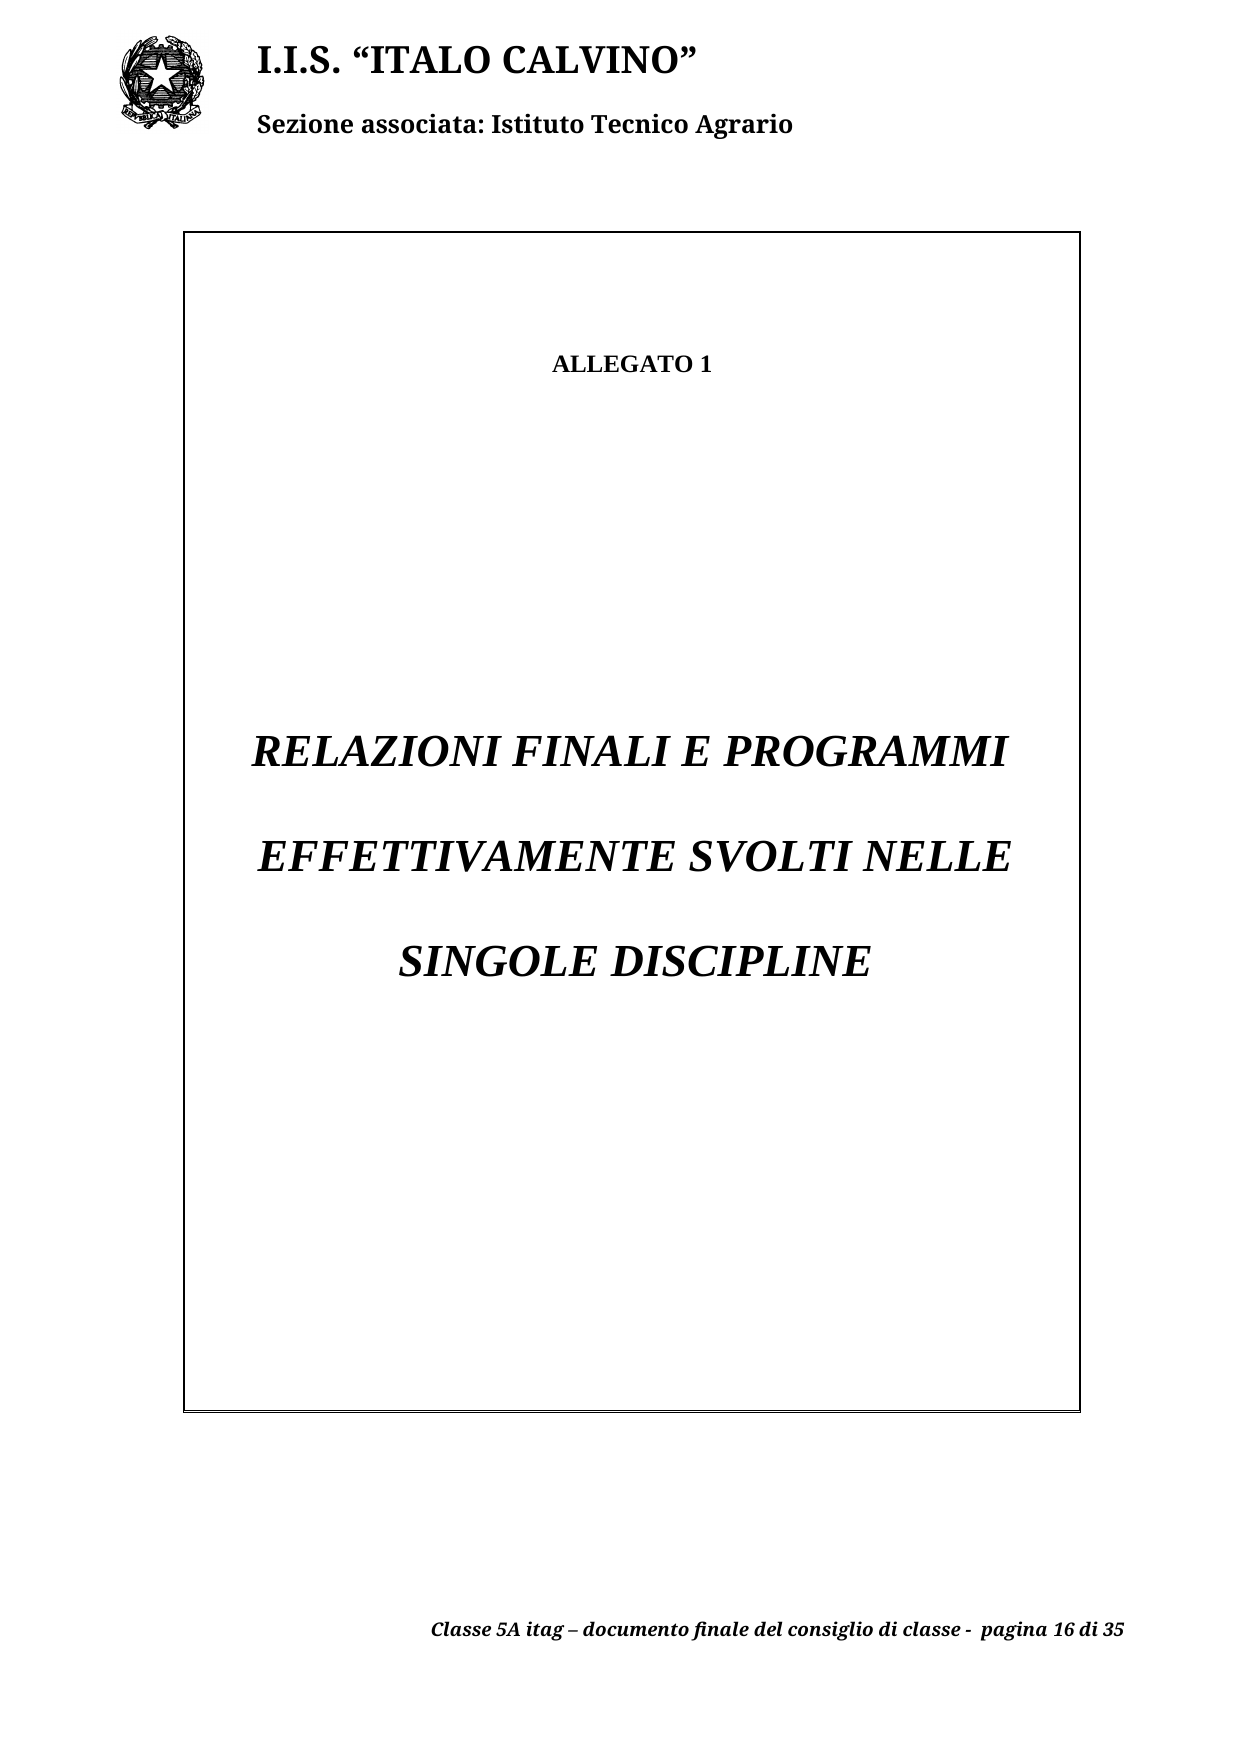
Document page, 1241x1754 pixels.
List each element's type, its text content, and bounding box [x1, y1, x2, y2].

text Relazioni finali e programmi [185, 719, 1079, 776]
text effettivamente svolti nelle [185, 825, 1079, 881]
text ALLEGATO 1 [185, 346, 1079, 378]
text singole discipline [185, 930, 1079, 987]
